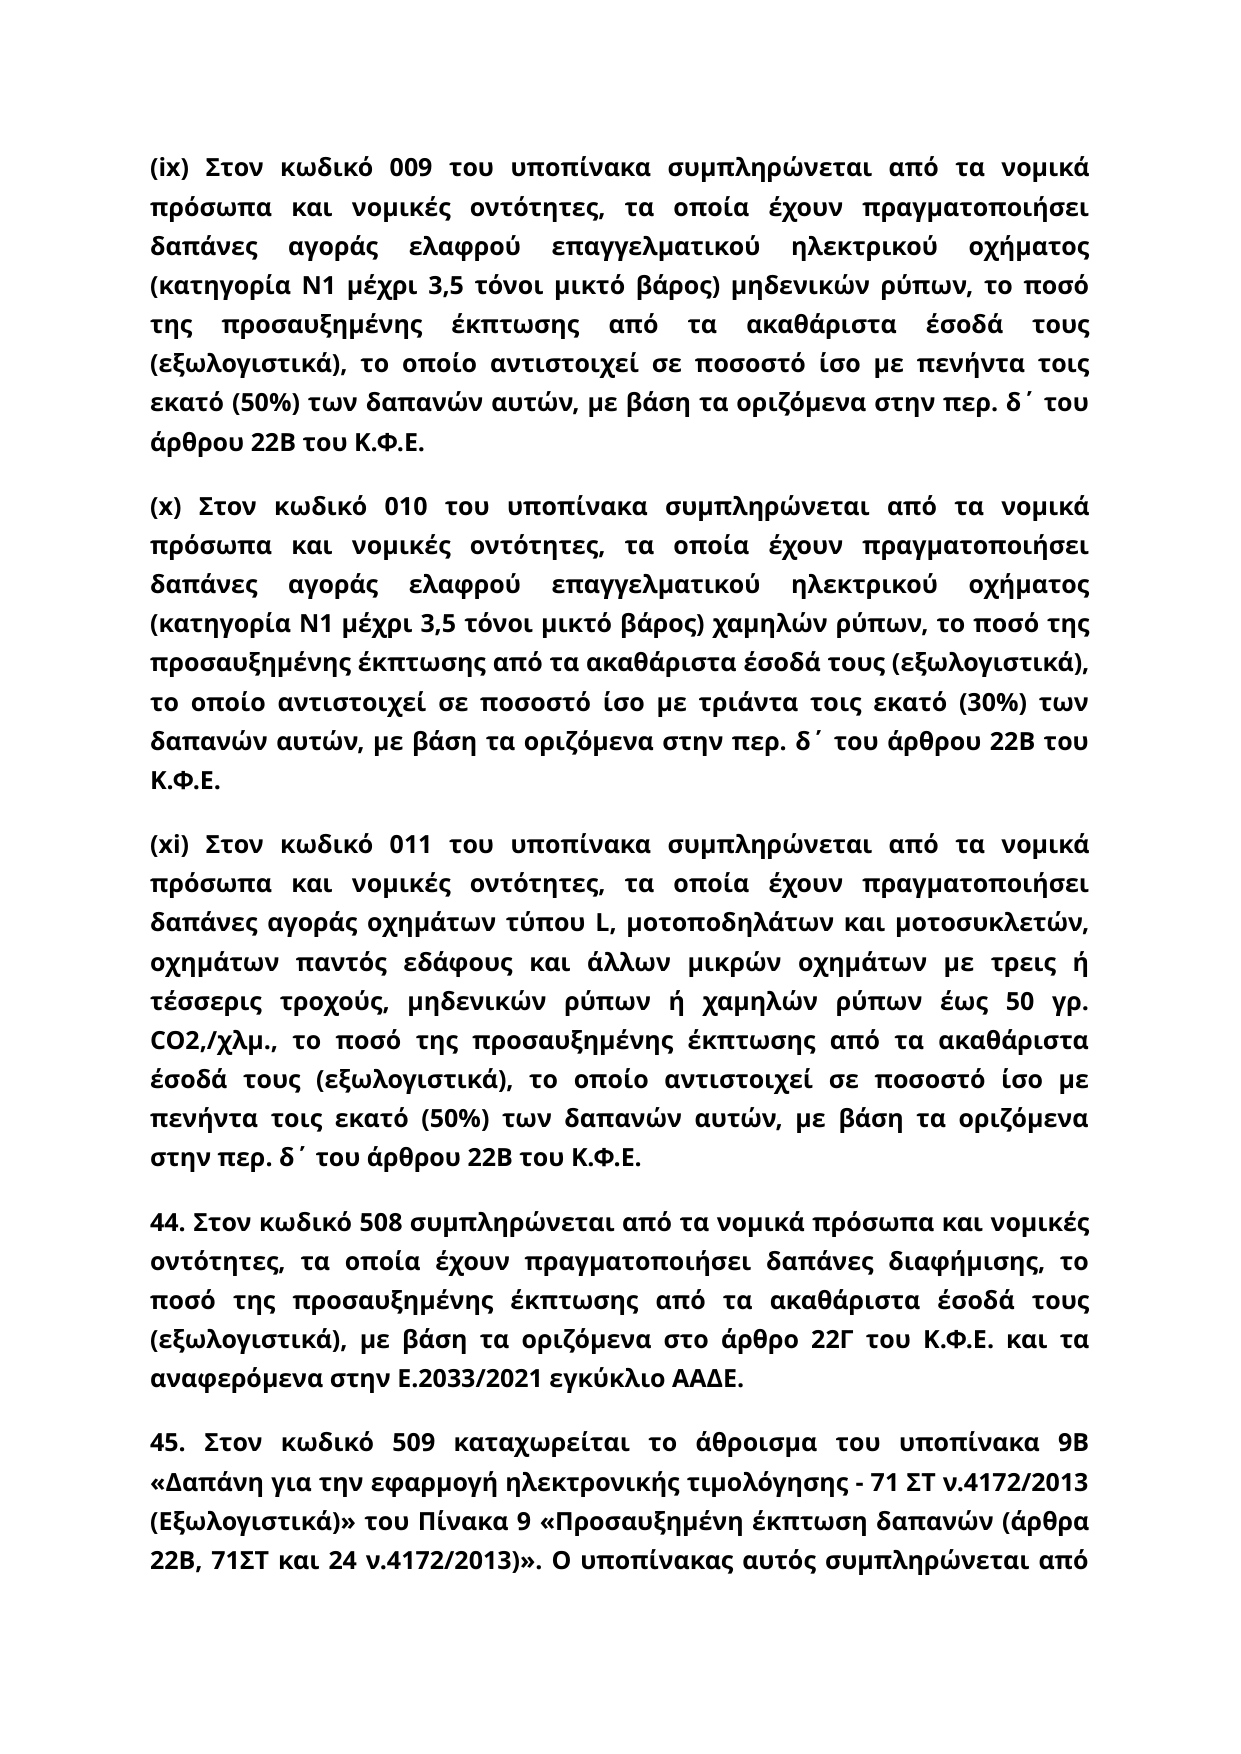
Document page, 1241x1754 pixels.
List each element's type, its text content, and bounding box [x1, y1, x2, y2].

text 45. Στον κωδικό 509 καταχωρείται το άθροισμα του υποπίνακα 9Β «Δαπάνη για την εφαρμογή ηλεκτρονικής τιμολόγησης - 71 ΣΤ ν.4172/2013 (Εξωλογιστικά)» του Πίνακα 9 «Προσαυξημένη έκπτωση δαπανών (άρθρα 22Β, 71ΣΤ και 24 ν.4172/2013)». Ο υποπίνακας αυτός συμπληρώνεται από [150, 1425, 1090, 1577]
text (ix) Στον κωδικό 009 του υποπίνακα συμπληρώνεται από τα νομικά πρόσωπα και νομικές οντότητες, τα οποία έχουν πραγματοποιήσει δαπάνες αγοράς ελαφρού επαγγελματικού ηλεκτρικού οχήματος (κατηγορία Ν1 μέχρι 3,5 τόνοι μικτό βάρος) μηδενικών ρύπων, το ποσό της προσαυξημένης έκπτωσης από τα ακαθάριστα έσοδά τους (εξωλογιστικά), το οποίο αντιστοιχεί σε ποσοστό ίσο με πενήντα τοις εκατό (50%) των δαπανών αυτών, με βάση τα οριζόμενα στην περ. δ΄ του άρθρου 22Β του Κ.Φ.Ε. [150, 150, 1090, 458]
text 44. Στον κωδικό 508 συμπληρώνεται από τα νομικά πρόσωπα και νομικές οντότητες, τα οποία έχουν πραγματοποιήσει δαπάνες διαφήμισης, το ποσό της προσαυξημένης έκπτωσης από τα ακαθάριστα έσοδά τους (εξωλογιστικά), με βάση τα οριζόμενα στο άρθρο 22Γ του Κ.Φ.Ε. και τα αναφερόμενα στην Ε.2033/2021 εγκύκλιο ΑΑΔΕ. [150, 1204, 1090, 1395]
text (xi) Στον κωδικό 011 του υποπίνακα συμπληρώνεται από τα νομικά πρόσωπα και νομικές οντότητες, τα οποία έχουν πραγματοποιήσει δαπάνες αγοράς οχημάτων τύπου L, μοτοποδηλάτων και μοτοσυκλετών, οχημάτων παντός εδάφους και άλλων μικρών οχημάτων µε τρεις ή τέσσερις τροχούς, μηδενικών ρύπων ή χαμηλών ρύπων έως 50 γρ. CO2,/χλµ., το ποσό της προσαυξημένης έκπτωσης από τα ακαθάριστα έσοδά τους (εξωλογιστικά), το οποίο αντιστοιχεί σε ποσοστό ίσο με πενήντα τοις εκατό (50%) των δαπανών αυτών, με βάση τα οριζόμενα στην περ. δ΄ του άρθρου 22Β του Κ.Φ.Ε. [150, 827, 1090, 1174]
text (x) Στον κωδικό 010 του υποπίνακα συμπληρώνεται από τα νομικά πρόσωπα και νομικές οντότητες, τα οποία έχουν πραγματοποιήσει δαπάνες αγοράς ελαφρού επαγγελματικού ηλεκτρικού οχήματος (κατηγορία Ν1 μέχρι 3,5 τόνοι μικτό βάρος) χαμηλών ρύπων, το ποσό της προσαυξημένης έκπτωσης από τα ακαθάριστα έσοδά τους (εξωλογιστικά), το οποίο αντιστοιχεί σε ποσοστό ίσο με τριάντα τοις εκατό (30%) των δαπανών αυτών, με βάση τα οριζόμενα στην περ. δ΄ του άρθρου 22Β του Κ.Φ.Ε. [150, 488, 1090, 797]
